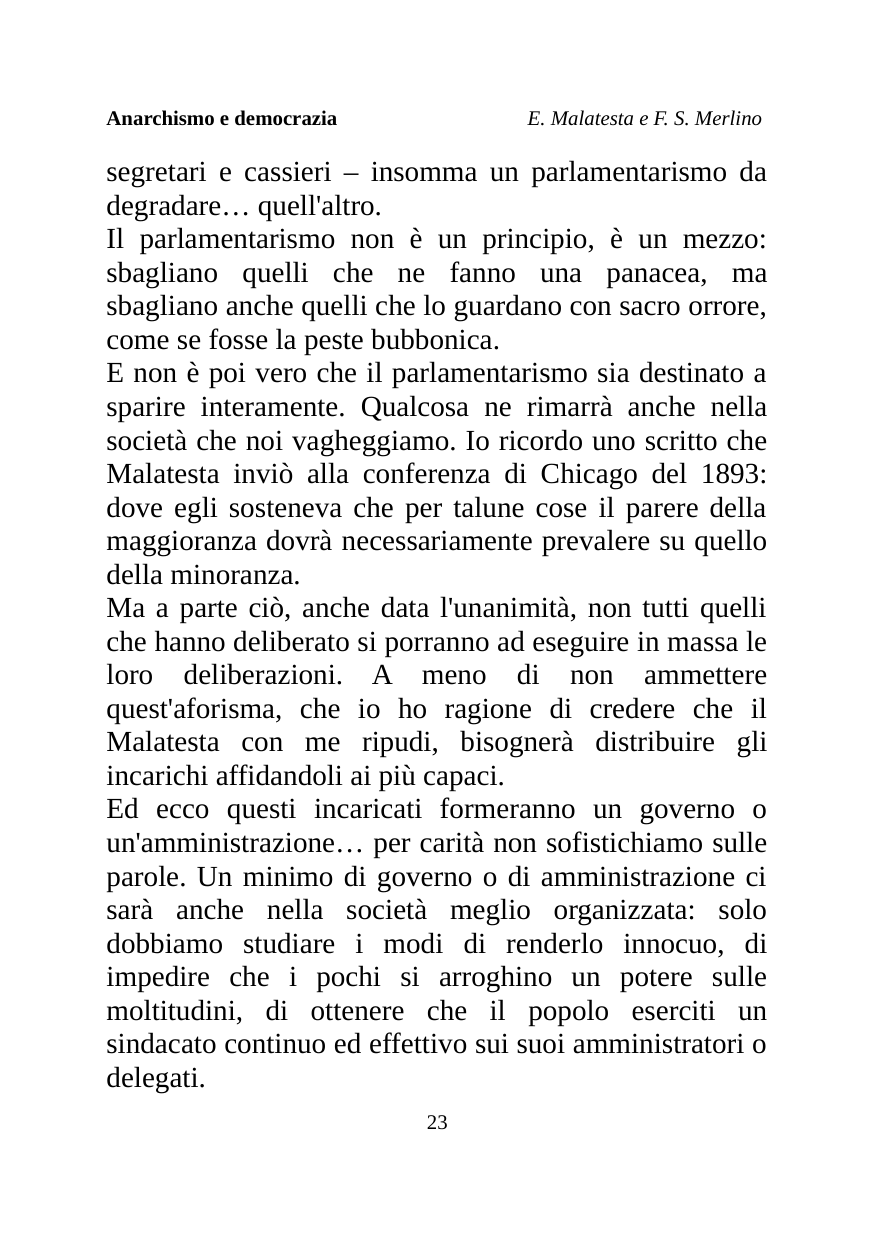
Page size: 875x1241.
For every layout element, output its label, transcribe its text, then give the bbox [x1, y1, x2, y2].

text Il parlamentarismo non è un principio, è un mezzo: sbagliano quelli che ne fanno una panacea, ma sbagliano anche quelli che lo guardano con sacro orrore, come se fosse la peste bubbonica. [106, 221, 768, 356]
text Ma a parte ciò, anche data l'unanimità, non tutti quelli che hanno deliberato si porranno ad eseguire in massa le loro deliberazioni. A meno di non ammettere quest'aforisma, che io ho ragione di credere che il Malatesta con me ripudi, bisognerà distribuire gli incarichi affidandoli ai più capaci. [106, 590, 768, 792]
text segretari e cassieri – insomma un parlamentarismo da degradare… quell'altro. [106, 154, 768, 221]
text E non è poi vero che il parlamentarismo sia destinato a sparire interamente. Qualcosa ne rimarrà anche nella società che noi vagheggiamo. Io ricordo uno scritto che Malatesta inviò alla conferenza di Chicago del 1893: dove egli sosteneva che per talune cose il parere della maggioranza dovrà necessariamente prevalere su quello della minoranza. [106, 356, 768, 590]
text Ed ecco questi incaricati formeranno un governo o un'amministrazione… per carità non sofistichiamo sulle parole. Un minimo di governo o di amministrazione ci sarà anche nella società meglio organizzata: solo dobbiamo studiare i modi di renderlo innocuo, di impedire che i pochi si arroghino un potere sulle moltitudini, di ottenere che il popolo eserciti un sindacato continuo ed effettivo sui suoi amministratori o delegati. [106, 792, 768, 1093]
